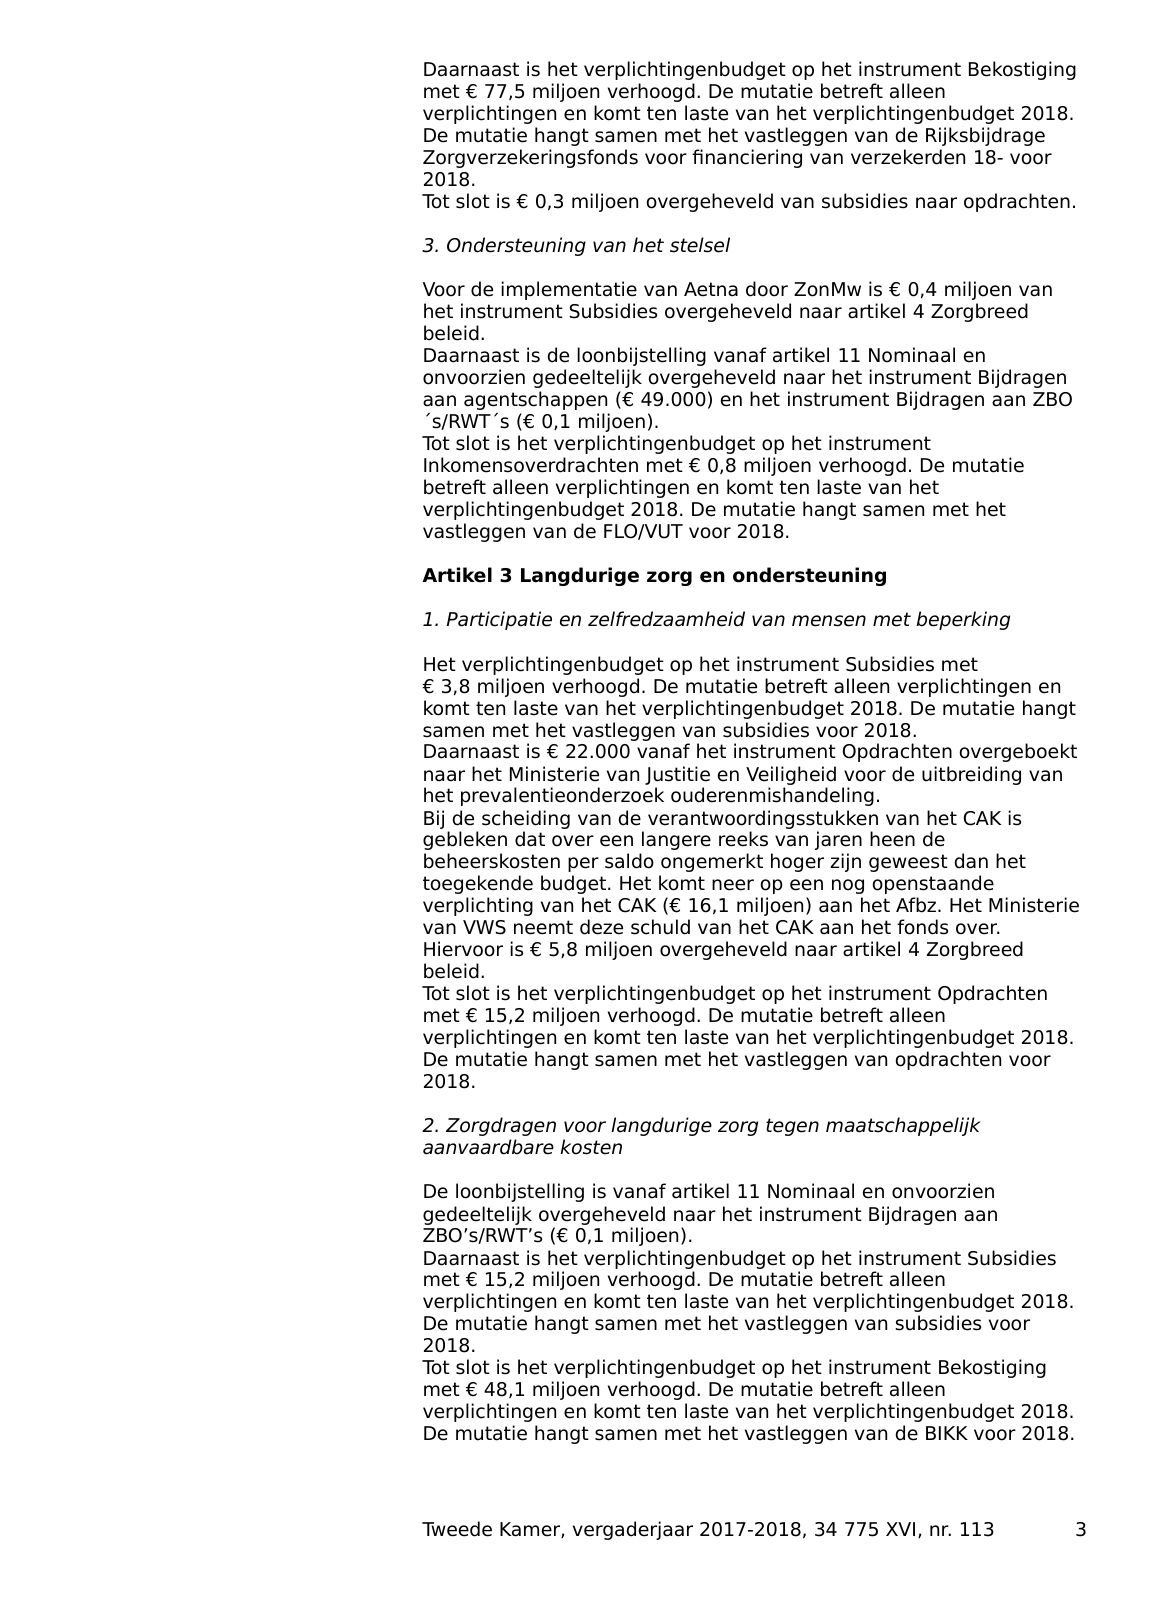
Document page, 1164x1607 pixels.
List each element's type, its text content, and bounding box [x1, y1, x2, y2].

text Tot slot is het verplichtingenbudget op het instrument Inkomensoverdrachten met € 0,8 miljoen verhoogd. De mutatie betreft alleen verplichtingen en komt ten laste van het verplichtingenbudget 2018. De mutatie hangt samen met het vastleggen van de FLO/VUT voor 2018. [422, 433, 1087, 543]
text Voor de implementatie van Aetna door ZonMw is € 0,4 miljoen van het instrument Subsidies overgeheveld naar artikel 4 Zorgbreed beleid. [422, 279, 1087, 345]
subtitle 3. Ondersteuning van het stelsel [422, 235, 1087, 257]
text Daarnaast is de loonbijstelling vanaf artikel 11 Nominaal en onvoorzien gedeeltelijk overgeheveld naar het instrument Bijdragen aan agentschappen (€ 49.000) en het instrument Bijdragen aan ZBO´s/RWT´s (€ 0,1 miljoen). [422, 345, 1087, 433]
text Tot slot is het verplichtingenbudget op het instrument Opdrachten met € 15,2 miljoen verhoogd. De mutatie betreft alleen verplichtingen en komt ten laste van het verplichtingenbudget 2018. De mutatie hangt samen met het vastleggen van opdrachten voor 2018. [422, 983, 1087, 1093]
text Tot slot is het verplichtingenbudget op het instrument Bekostiging met € 48,1 miljoen verhoogd. De mutatie betreft alleen verplichtingen en komt ten laste van het verplichtingenbudget 2018. De mutatie hangt samen met het vastleggen van de BIKK voor 2018. [422, 1357, 1087, 1445]
subtitle 2. Zorgdragen voor langdurige zorg tegen maatschappelijk aanvaardbare kosten [422, 1115, 1087, 1159]
subtitle Artikel 3 Langdurige zorg en ondersteuning [422, 565, 1087, 587]
subtitle 1. Participatie en zelfredzaamheid van mensen met beperking [422, 609, 1087, 631]
text Tot slot is € 0,3 miljoen overgeheveld van subsidies naar opdrachten. [422, 191, 1087, 213]
text De loonbijstelling is vanaf artikel 11 Nominaal en onvoorzien gedeeltelijk overgeheveld naar het instrument Bijdragen aan ZBO’s/RWT’s (€ 0,1 miljoen). [422, 1181, 1087, 1247]
text Het verplichtingenbudget op het instrument Subsidies met € 3,8 miljoen verhoogd. De mutatie betreft alleen verplichtingen en komt ten laste van het verplichtingenbudget 2018. De mutatie hangt samen met het vastleggen van subsidies voor 2018. [422, 653, 1087, 741]
text Daarnaast is het verplichtingenbudget op het instrument Subsidies met € 15,2 miljoen verhoogd. De mutatie betreft alleen verplichtingen en komt ten laste van het verplichtingenbudget 2018. De mutatie hangt samen met het vastleggen van subsidies voor 2018. [422, 1247, 1087, 1357]
text Bij de scheiding van de verantwoordingsstukken van het CAK is gebleken dat over een langere reeks van jaren heen de beheerskosten per saldo ongemerkt hoger zijn geweest dan het toegekende budget. Het komt neer op een nog openstaande verplichting van het CAK (€ 16,1 miljoen) aan het Afbz. Het Ministerie van VWS neemt deze schuld van het CAK aan het fonds over. Hiervoor is € 5,8 miljoen overgeheveld naar artikel 4 Zorgbreed beleid. [422, 807, 1087, 983]
text Daarnaast is het verplichtingenbudget op het instrument Bekostiging met € 77,5 miljoen verhoogd. De mutatie betreft alleen verplichtingen en komt ten laste van het verplichtingenbudget 2018. De mutatie hangt samen met het vastleggen van de Rijksbijdrage Zorgverzekeringsfonds voor financiering van verzekerden 18- voor 2018. [422, 59, 1087, 191]
text Daarnaast is € 22.000 vanaf het instrument Opdrachten overgeboekt naar het Ministerie van Justitie en Veiligheid voor de uitbreiding van het prevalentieonderzoek ouderenmishandeling. [422, 741, 1087, 807]
